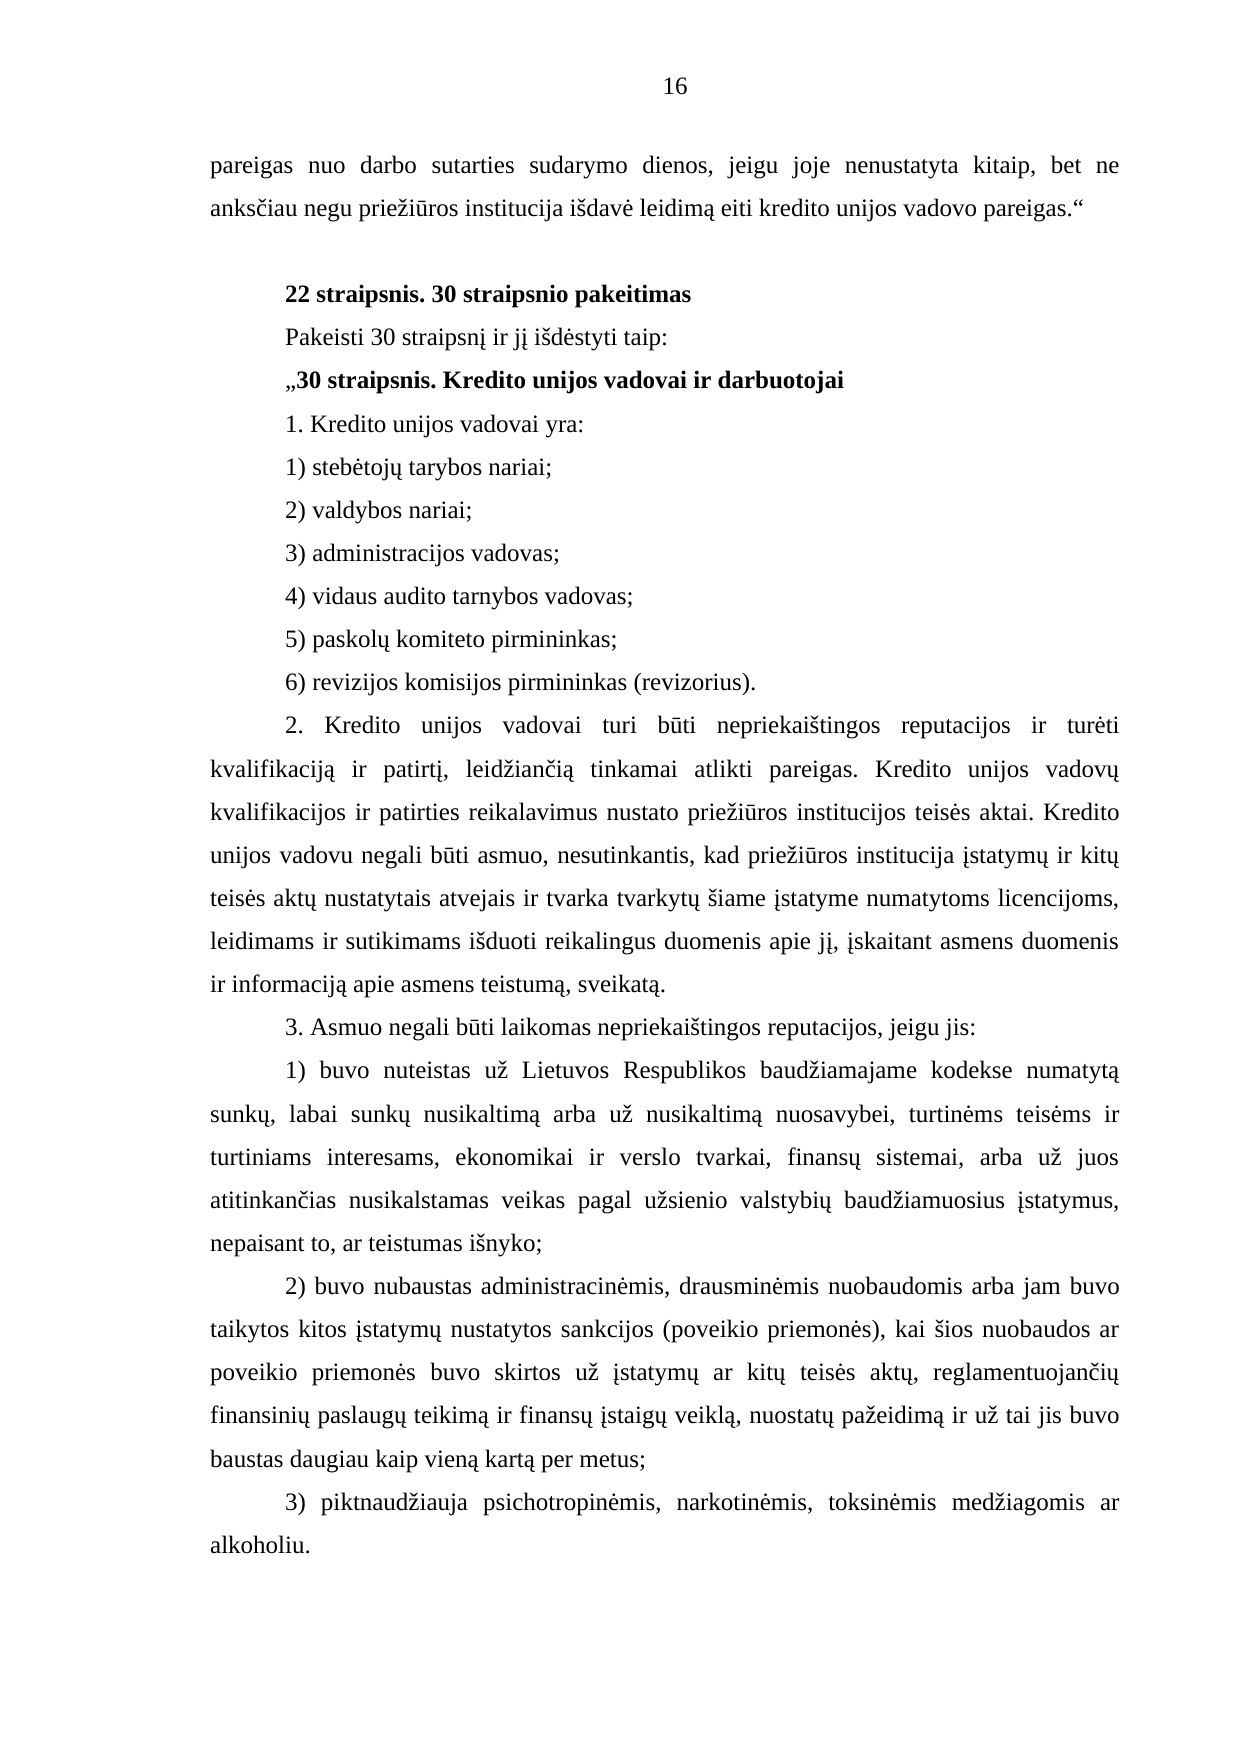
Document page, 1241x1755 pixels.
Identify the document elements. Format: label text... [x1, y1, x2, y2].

text 3. Asmuo negali būti laikomas nepriekaištingos reputacijos, jeigu jis: [210, 1012, 1120, 1041]
text 5) paskolų komiteto pirmininkas; [210, 624, 1120, 653]
text 3) administracijos vadovas; [210, 538, 1120, 567]
text 2) valdybos nariai; [210, 495, 1120, 524]
text 22 straipsnis. 30 straipsnio pakeitimas [210, 279, 1120, 308]
text Pakeisti 30 straipsnį ir jį išdėstyti taip: [210, 322, 1120, 351]
text 4) vidaus audito tarnybos vadovas; [210, 581, 1120, 610]
text „30 straipsnis. Kredito unijos vadovai ir darbuotojai [210, 366, 1120, 394]
text 3) piktnaudžiauja psichotropinėmis, narkotinėmis, toksinėmis medžiagomis ar alkoholiu. [210, 1487, 1120, 1559]
text 1) stebėtojų tarybos nariai; [210, 452, 1120, 481]
text 2) buvo nubaustas administracinėmis, drausminėmis nuobaudomis arba jam buvo taikytos kitos įstatymų nustatytos sankcijos (poveikio priemonės), kai šios nuobaudos ar poveikio priemonės buvo skirtos už įstatymų ar kitų teisės aktų, reglamentuojančių finansinių paslaugų teikimą ir finansų įstaigų veiklą, nuostatų pažeidimą ir už tai jis buvo baustas daugiau kaip vieną kartą per metus; [210, 1271, 1120, 1472]
text pareigas nuo darbo sutarties sudarymo dienos, jeigu joje nenustatyta kitaip, bet ne anksčiau negu priežiūros institucija išdavė leidimą eiti kredito unijos vadovo pareigas.“ [210, 150, 1120, 222]
text 2. Kredito unijos vadovai turi būti nepriekaištingos reputacijos ir turėti kvalifikaciją ir patirtį, leidžiančią tinkamai atlikti pareigas. Kredito unijos vadovų kvalifikacijos ir patirties reikalavimus nustato priežiūros institucijos teisės aktai. Kredito unijos vadovu negali būti asmuo, nesutinkantis, kad priežiūros institucija įstatymų ir kitų teisės aktų nustatytais atvejais ir tvarka tvarkytų šiame įstatyme numatytoms licencijoms, leidimams ir sutikimams išduoti reikalingus duomenis apie jį, įskaitant asmens duomenis ir informaciją apie asmens teistumą, sveikatą. [210, 711, 1120, 998]
text 6) revizijos komisijos pirmininkas (revizorius). [210, 667, 1120, 696]
text 1. Kredito unijos vadovai yra: [210, 409, 1120, 437]
text 1) buvo nuteistas už Lietuvos Respublikos baudžiamajame kodekse numatytą sunkų, labai sunkų nusikaltimą arba už nusikaltimą nuosavybei, turtinėms teisėms ir turtiniams interesams, ekonomikai ir verslo tvarkai, finansų sistemai, arba už juos atitinkančias nusikalstamas veikas pagal užsienio valstybių baudžiamuosius įstatymus, nepaisant to, ar teistumas išnyko; [210, 1056, 1120, 1257]
